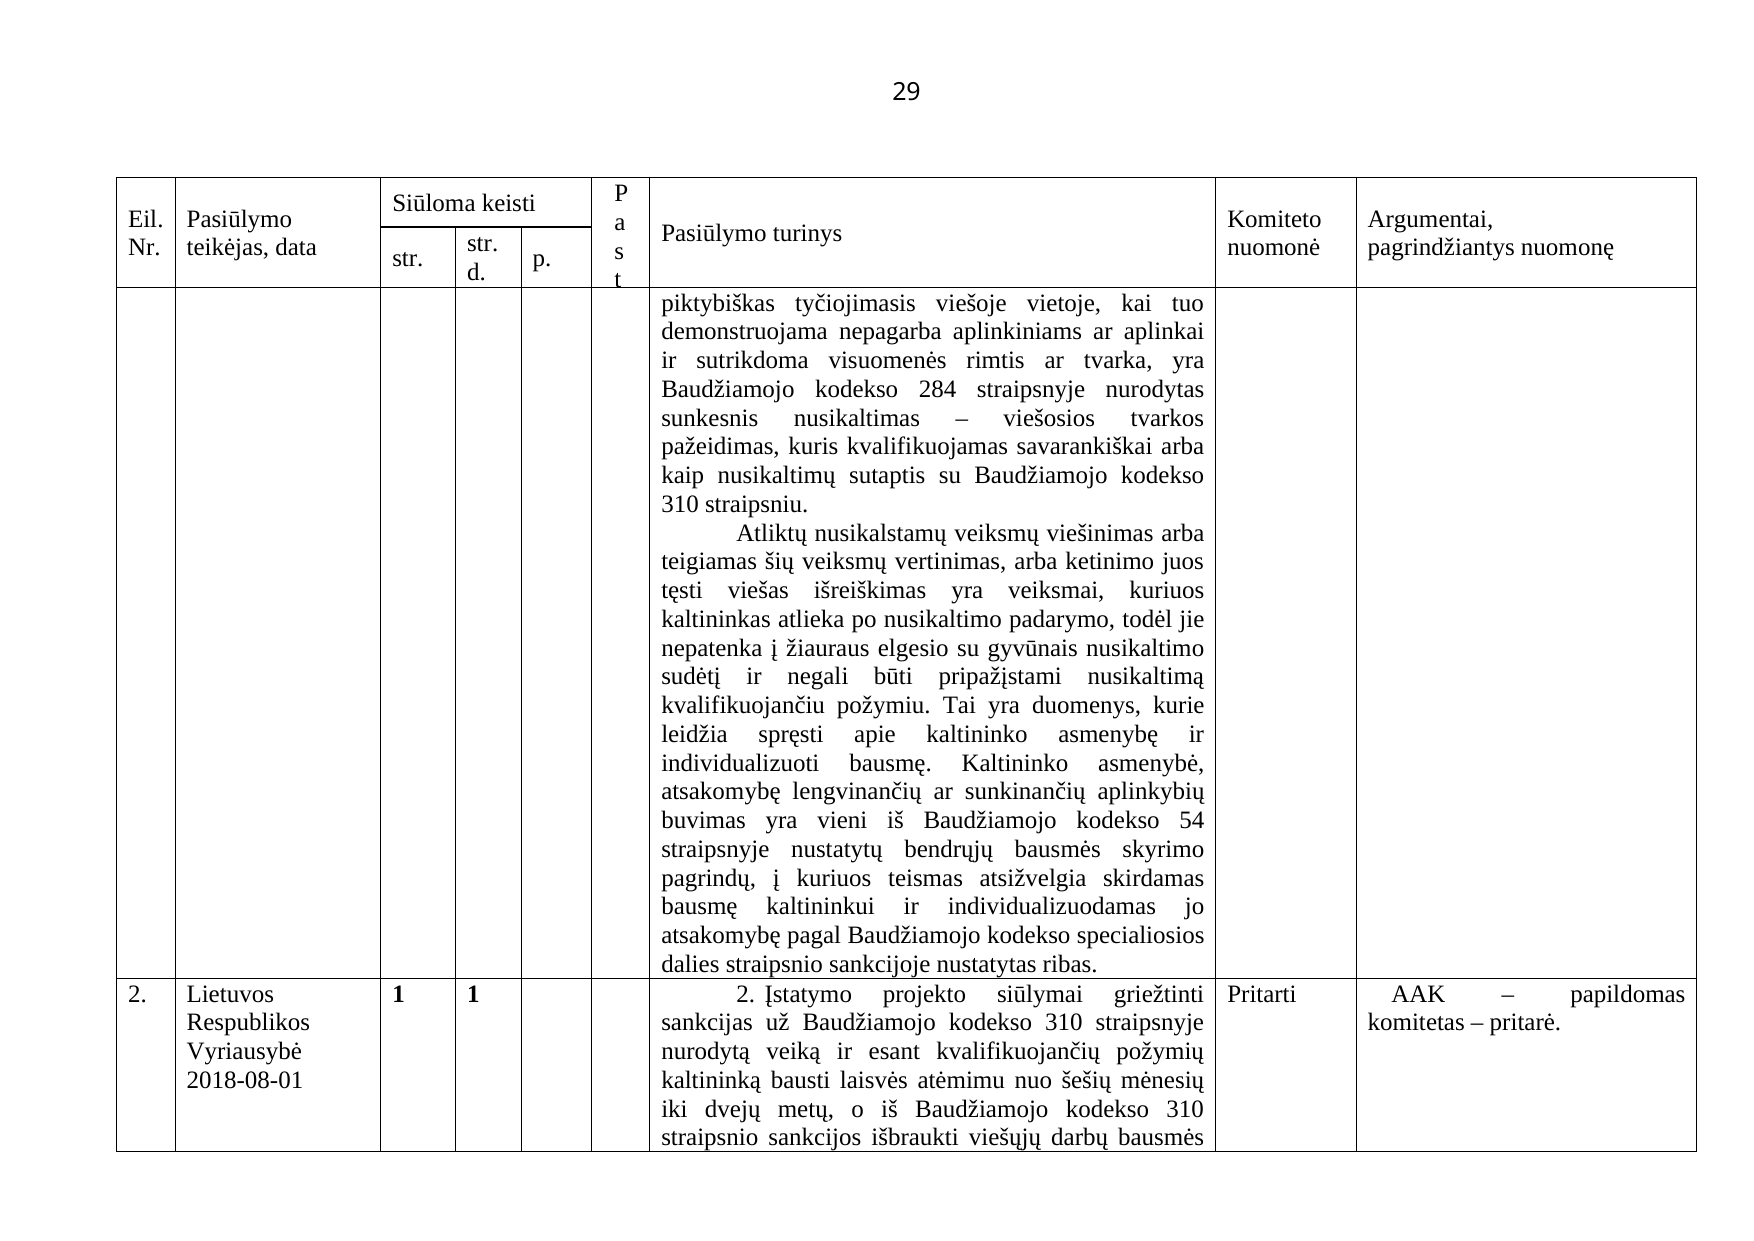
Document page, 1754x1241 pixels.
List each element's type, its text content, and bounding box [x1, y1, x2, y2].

table_cell str. d. [456, 228, 521, 287]
table_cell [592, 288, 649, 978]
table_header Pasiūlymo turinys [650, 178, 1215, 287]
table_header Siūloma keisti [381, 178, 591, 226]
table_cell piktybiškas tyčiojimasis viešoje vietoje, kai tuo demonstruojama nepagarba aplinkiniams ar aplinkai ir sutrikdoma visuomenės rimtis ar tvarka, yra Baudžiamojo kodekso 284 straipsnyje nurodytas sunkesnis nusikaltimas – viešosios tvarkos pažeidimas, kuris kvalifikuojamas savarankiškai arba kaip nusikaltimų sutaptis su Baudžiamojo kodekso 310 straipsniu. Atliktų nusikalstamų veiksmų viešinimas arba teigiamas šių veiksmų vertinimas, arba ketinimo juos tęsti viešas išreiškimas yra veiksmai, kuriuos kaltininkas atlieka po nusikaltimo padarymo, todėl jie nepatenka į žiauraus elgesio su gyvūnais nusikaltimo sudėtį ir negali būti pripažįstami nusikaltimą kvalifikuojančiu požymiu. Tai yra duomenys, kurie leidžia spręsti apie kaltininko asmenybę ir individualizuoti bausmę. Kaltininko asmenybė, atsakomybę lengvinančių ar sunkinančių aplinkybių buvimas yra vieni iš Baudžiamojo kodekso 54 straipsnyje nustatytų bendrųjų bausmės skyrimo pagrindų, į kuriuos teismas atsižvelgia skirdamas bausmę kaltininkui ir individualizuodamas jo atsakomybę pagal Baudžiamojo kodekso specialiosios dalies straipsnio sankcijoje nustatytas ribas. [650, 288, 1215, 978]
table_header Pasiūlymo teikėjas, data [176, 178, 380, 287]
table_cell [381, 288, 455, 978]
table_header Pastabos [592, 178, 649, 287]
table_cell [1216, 288, 1356, 978]
table_cell [592, 979, 649, 1151]
table_cell p. [522, 228, 591, 287]
table_cell [1357, 288, 1696, 978]
table_header Eil. Nr. [117, 178, 175, 287]
table_cell [456, 288, 521, 978]
table_cell 2. Įstatymo projekto siūlymai griežtinti sankcijas už Baudžiamojo kodekso 310 straipsnyje nurodytą veiką ir esant kvalifikuojančių požymių kaltininką bausti laisvės atėmimu nuo šešių mėnesių iki dvejų metų, o iš Baudžiamojo kodekso 310 straipsnio sankcijos išbraukti viešųjų darbų bausmės [650, 979, 1215, 1151]
table_cell [522, 979, 591, 1151]
table_cell 1 [456, 979, 521, 1151]
table_cell [176, 288, 380, 978]
table_cell Pritarti [1216, 979, 1356, 1151]
table_cell Lietuvos Respublikos Vyriausybė 2018-08-01 [176, 979, 380, 1151]
table_cell [522, 288, 591, 978]
table_cell [117, 288, 175, 978]
table_header Komiteto nuomonė [1216, 178, 1356, 287]
table_cell AAK – papildomas komitetas – pritarė. [1357, 979, 1696, 1151]
table_cell str. [381, 228, 455, 287]
table_header Argumentai, pagrindžiantys nuomonę [1357, 178, 1696, 287]
table_cell 2. [117, 979, 175, 1151]
table_cell 1 [381, 979, 455, 1151]
